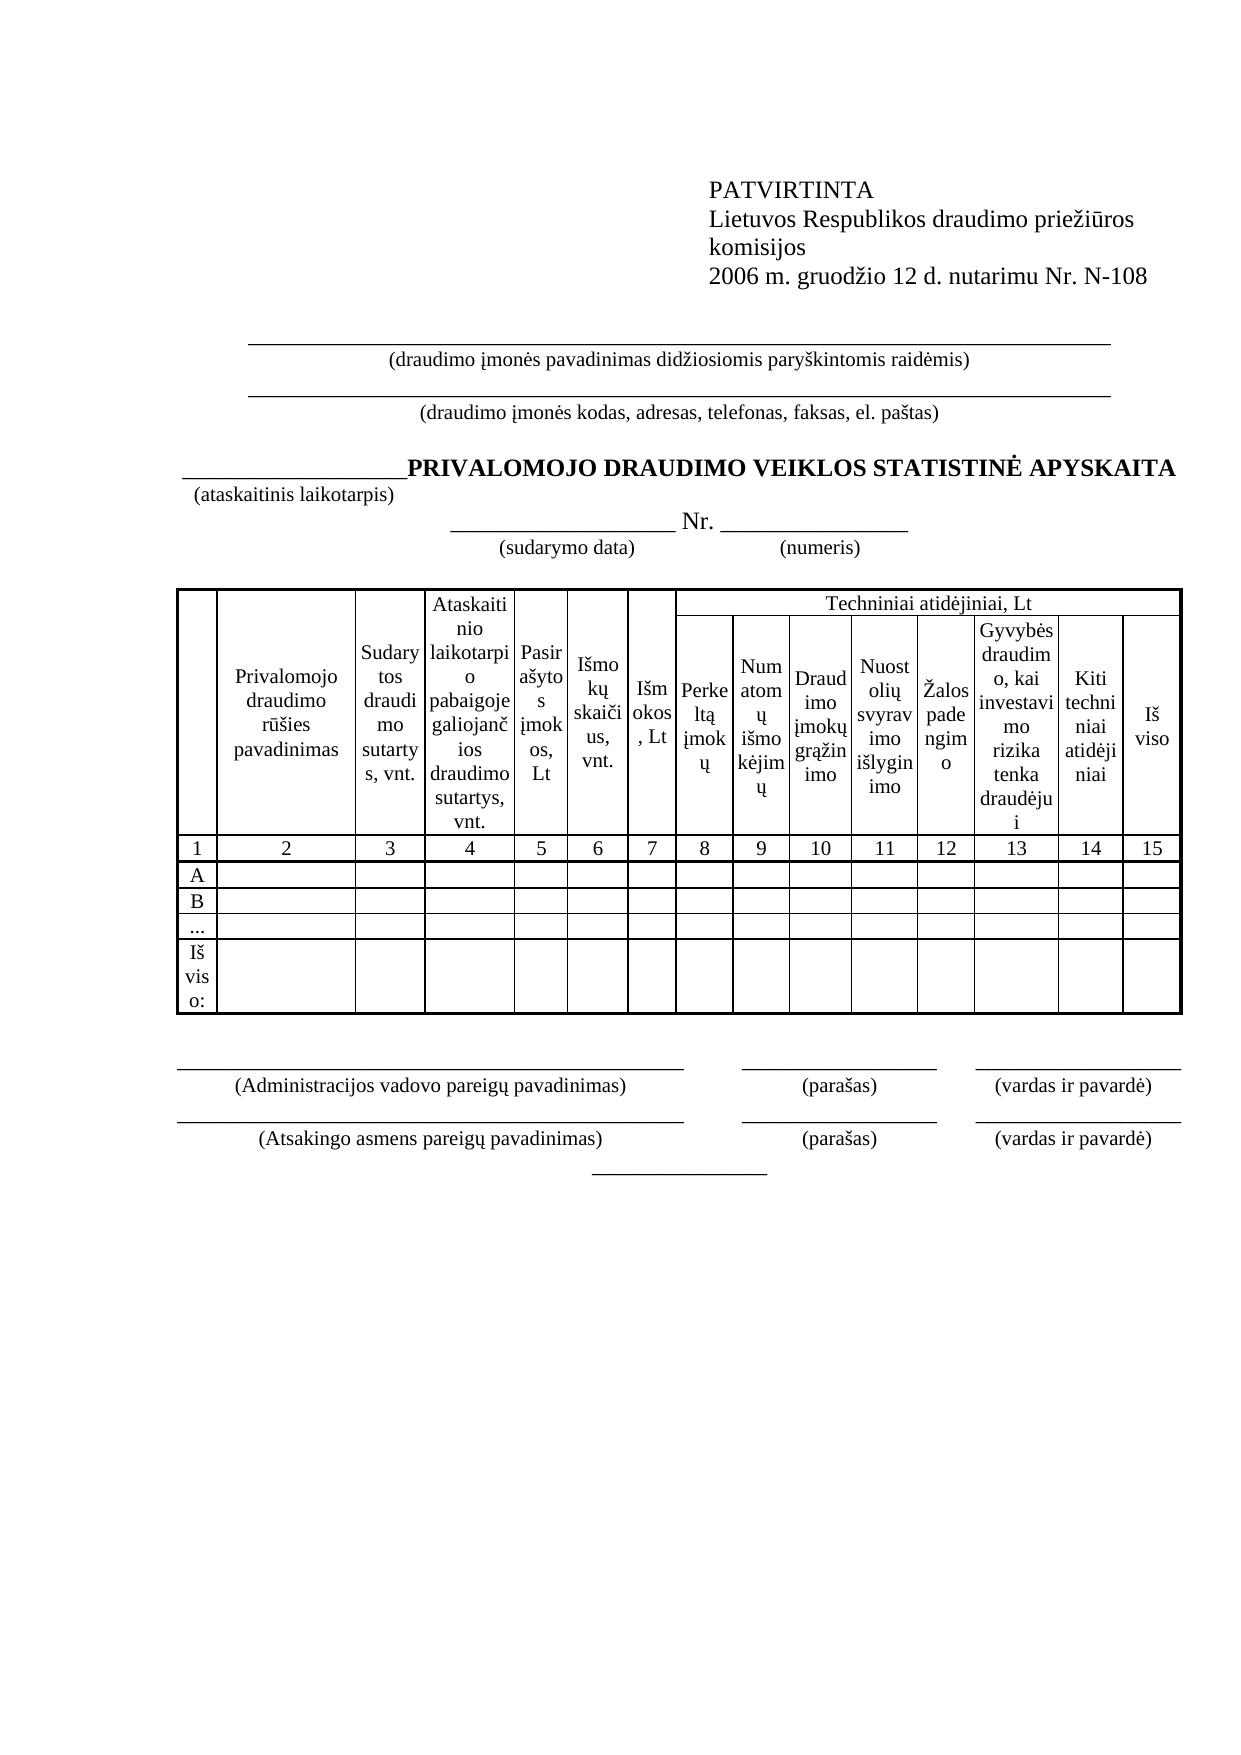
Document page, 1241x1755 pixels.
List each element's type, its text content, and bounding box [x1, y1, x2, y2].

table_cell Iš viso [1124, 616, 1179, 834]
table_cell [563, 914, 567, 938]
table_cell [847, 863, 851, 887]
table_cell [568, 889, 572, 913]
table_cell 2 [351, 836, 355, 860]
table_cell 6 [568, 836, 572, 860]
table_cell [351, 863, 355, 887]
table_cell [847, 889, 851, 913]
table_cell [918, 863, 922, 887]
table_header Ataskaitinio laikotarpio pabaigoje galiojančios draudimo sutartys, vnt. [426, 591, 514, 834]
table_cell [790, 914, 794, 938]
table_cell [913, 914, 917, 938]
table_cell [852, 889, 856, 913]
table_cell [1054, 914, 1058, 938]
table_cell [913, 889, 917, 913]
table_cell [918, 940, 974, 1012]
table_header Privalomojo draudimo rūšies pavadinimas [218, 591, 355, 834]
table_cell 11 [852, 836, 856, 860]
table_cell [510, 863, 514, 887]
table_cell [1124, 940, 1179, 1012]
table_cell [629, 940, 675, 1012]
table_header Išmokų skaičius, vnt. [568, 591, 627, 834]
table_cell Kiti techniniai atidėjiniai [1059, 616, 1122, 834]
table_cell Draudimo įmokų grąžinimo [790, 616, 851, 834]
table_cell [918, 914, 922, 938]
table_cell [790, 863, 794, 887]
text __________________PRIVALOMOJO DRAUDIMO VEIKLOS STATISTINĖ APYSKAITA [177, 453, 1181, 482]
text _____________________________________________________________________ [177, 371, 1181, 400]
table_header Pasirašytos įmokos, Lt [515, 591, 567, 834]
table_cell [515, 863, 519, 887]
table_cell 13 [1054, 836, 1058, 860]
text (draudimo įmonės kodas, adresas, telefonas, faksas, el. paštas) [177, 400, 1181, 424]
table_cell Perkeltą įmokų [677, 616, 732, 834]
table_cell [563, 863, 567, 887]
table_cell [510, 914, 514, 938]
text ______________ [177, 1149, 1181, 1178]
text (draudimo įmonės pavadinimas didžiosiomis paryškintomis raidėmis) [177, 347, 1181, 371]
table_cell [970, 889, 974, 913]
table_cell [515, 914, 519, 938]
text 2006 m. gruodžio 12 d. nutarimu Nr. N-108 [177, 261, 1181, 290]
table_cell [356, 940, 424, 1012]
table_cell [913, 863, 917, 887]
table_cell [351, 914, 355, 938]
table_cell Žalos padengimo [918, 616, 974, 834]
table_header Sudarytos draudimo sutartys, vnt. [356, 591, 424, 834]
text (ataskaitinis laikotarpis) [177, 482, 1181, 506]
table_cell [426, 940, 514, 1012]
table_cell [852, 863, 856, 887]
table_cell [970, 914, 974, 938]
table_cell 12 [918, 836, 922, 860]
table_cell [1054, 889, 1058, 913]
table_cell [918, 889, 922, 913]
text (Administracijos vadovo pareigų pavadinimas) (parašas) (vardas ir pavardė) [177, 1073, 1181, 1097]
table_cell 10 [790, 836, 794, 860]
table_cell [568, 914, 572, 938]
table_cell [515, 940, 567, 1012]
table_cell 5 [515, 836, 519, 860]
table_cell [218, 940, 355, 1012]
table_cell 5 [563, 836, 567, 860]
table_cell [510, 889, 514, 913]
table_cell 11 [913, 836, 917, 860]
text Lietuvos Respublikos draudimo priežiūros [177, 204, 1181, 232]
text komisijos [177, 232, 1181, 261]
text _____________________________________________________________________ [177, 319, 1181, 347]
table_cell [970, 863, 974, 887]
text (Atsakingo asmens pareigų pavadinimas) (parašas) (vardas ir pavardė) [177, 1126, 1181, 1149]
table_cell [515, 889, 519, 913]
table_cell Nuostolių svyravimo išlyginimo [852, 616, 917, 834]
table_cell [785, 889, 789, 913]
table_cell [975, 940, 1058, 1012]
table_cell [563, 889, 567, 913]
table_cell [785, 914, 789, 938]
table_cell Numatomų išmokėjimų [734, 616, 789, 834]
table_cell [847, 914, 851, 938]
table_cell Gyvybės draudimo, kai investavimo rizika tenka draudėjui [975, 616, 1058, 834]
table_cell [734, 940, 789, 1012]
text __________________ Nr. _______________ [177, 506, 1181, 534]
table_cell [568, 940, 627, 1012]
table_cell 9 [785, 836, 789, 860]
table_cell [785, 863, 789, 887]
table_cell [677, 940, 732, 1012]
table_cell [351, 889, 355, 913]
table_cell 12 [970, 836, 974, 860]
table_header Išmokos, Lt [629, 591, 675, 834]
table_cell [1054, 863, 1058, 887]
table_header [179, 591, 216, 834]
text PATVIRTINTA [709, 175, 1181, 204]
table_cell [1059, 940, 1122, 1012]
table_cell 10 [847, 836, 851, 860]
table_cell [790, 889, 794, 913]
table_cell 4 [510, 836, 514, 860]
table_cell [852, 940, 917, 1012]
table_cell [790, 940, 851, 1012]
table_cell [852, 914, 856, 938]
text (sudarymo data) (numeris) [177, 534, 1181, 559]
table_cell [568, 863, 572, 887]
